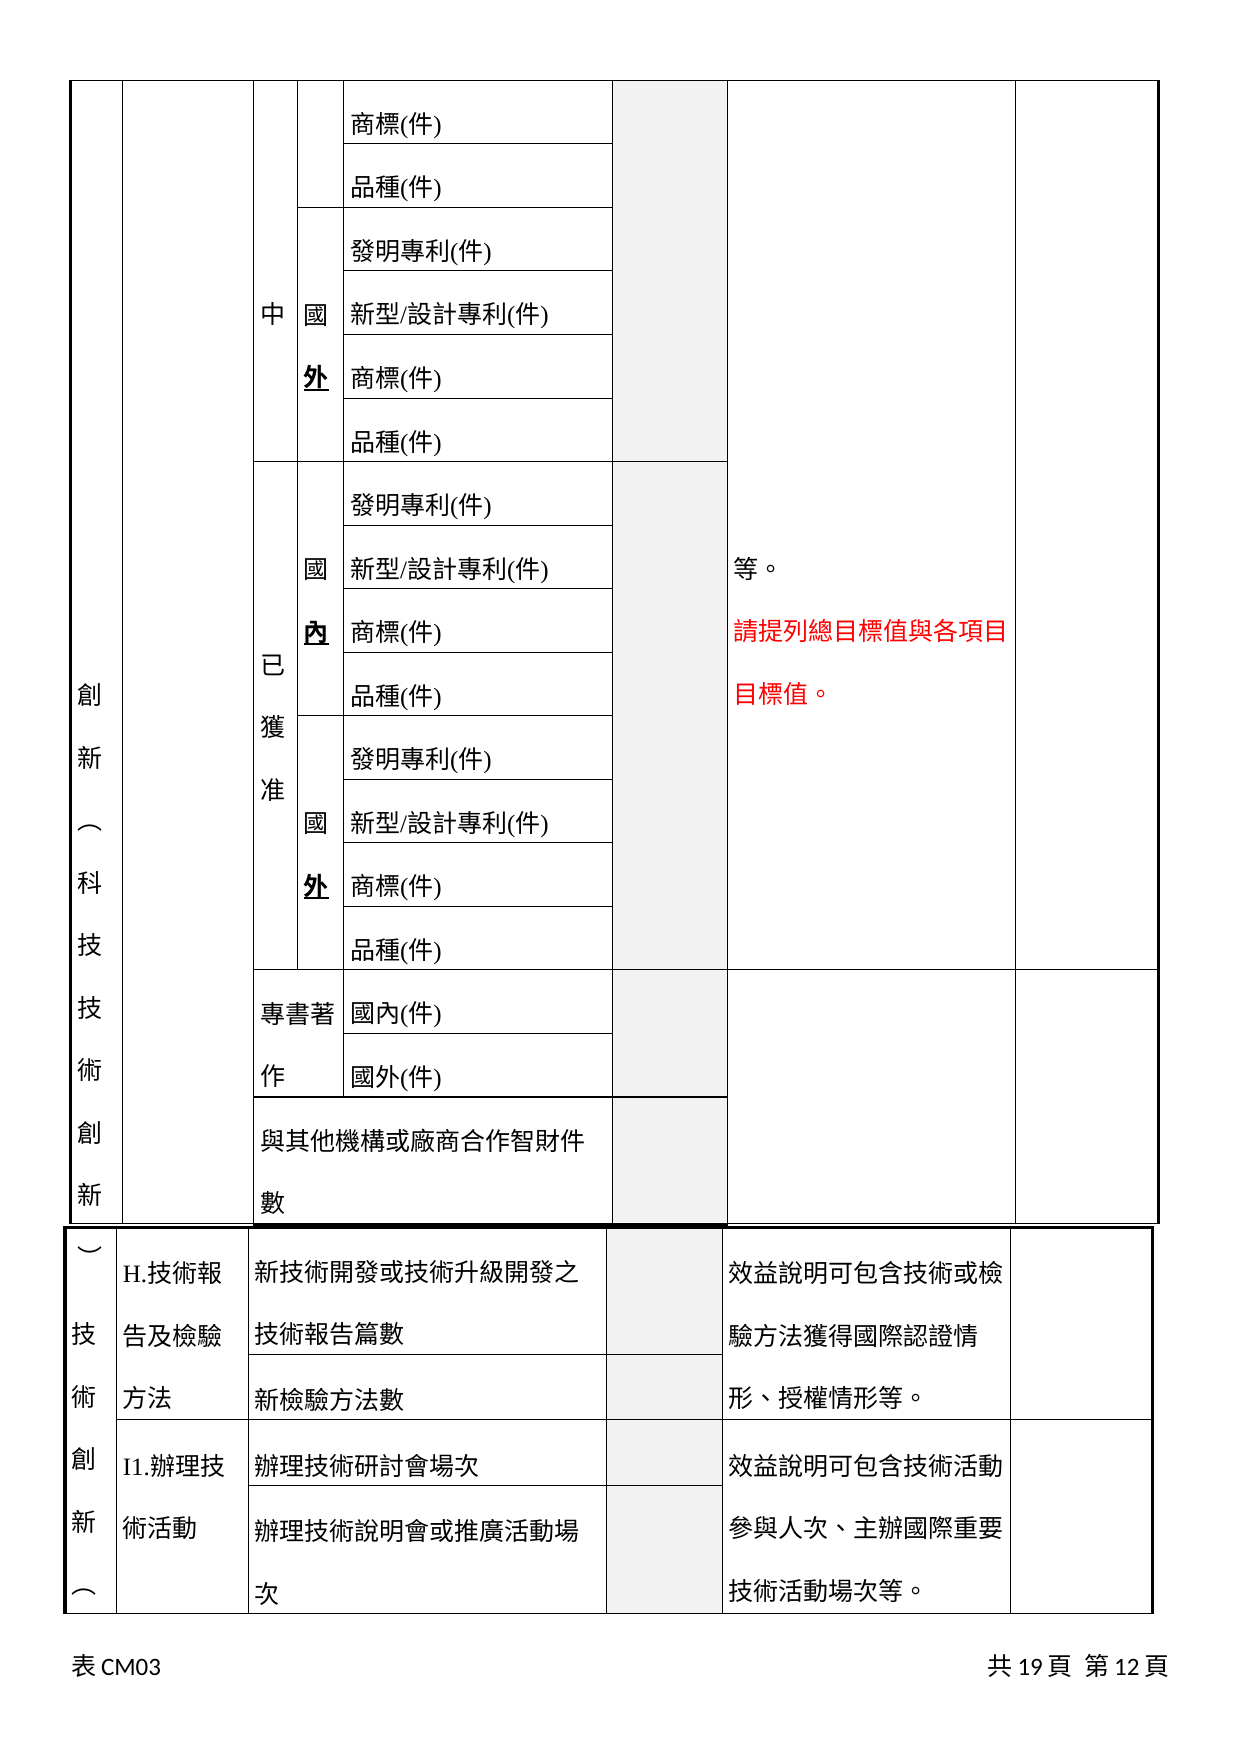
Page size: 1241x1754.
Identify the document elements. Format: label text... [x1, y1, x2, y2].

table_cell 商標(件) [344, 589, 612, 652]
table_cell 新型/設計專利(件) [344, 526, 612, 588]
table_cell 發明專利(件) [344, 208, 612, 270]
table_cell 品種(件) [344, 907, 612, 969]
table_cell [613, 1098, 727, 1222]
table_header 技 術 創 新 ︵ 科 技 技 術 創 新 ︶ [67, 1229, 116, 1613]
table_cell 效益說明可包含技術活動參與人次、主辦國際重要技術活動場次等。 [723, 1420, 1010, 1613]
table_cell 商標(件) [344, 81, 612, 143]
table_cell [607, 1355, 722, 1419]
table_header 新技術開發或技術升級開發之技術報告篇數 [249, 1229, 606, 1354]
table_cell [1016, 970, 1157, 1222]
table_cell [613, 81, 727, 461]
table_header [1011, 1229, 1151, 1419]
table_header 效益說明可包含技術或檢驗方法獲得國際認證情形、授權情形等。 [723, 1229, 1010, 1419]
table_cell [1016, 81, 1157, 969]
table_cell [728, 970, 1015, 1222]
table_cell 品種(件) [344, 653, 612, 715]
table_cell 辦理技術研討會場次 [249, 1420, 606, 1485]
table_cell 商標(件) [344, 335, 612, 397]
table_cell 等。 請提列總目標值與各項目目標值。 [728, 81, 1015, 969]
table_cell 新型/設計專利(件) [344, 780, 612, 842]
table_cell [123, 81, 253, 1222]
table_header [607, 1229, 722, 1354]
table_cell 專書著作 [254, 970, 343, 1096]
table_cell 品種(件) [344, 144, 612, 207]
table_cell [607, 1420, 722, 1485]
table_cell 商標(件) [344, 843, 612, 906]
table_cell 與其他機構或廠商合作智財件數 [254, 1098, 612, 1222]
table_cell 中 [254, 81, 297, 461]
table_cell [1011, 1420, 1151, 1613]
table_header H.技術報告及檢驗方法 [117, 1229, 248, 1419]
table_cell [607, 1486, 722, 1613]
table_cell 國內(件) [344, 970, 612, 1033]
table_cell 發明專利(件) [344, 462, 612, 524]
table_cell 國內 [298, 462, 343, 715]
table_cell [613, 970, 727, 1096]
table_cell 辦理技術說明會或推廣活動場次 [249, 1486, 606, 1613]
table_cell 國外 [298, 716, 343, 969]
table_cell [613, 462, 727, 969]
table_cell 新型/設計專利(件) [344, 271, 612, 334]
table_cell 技 術 創 新︵ 科 技 技 術 創 新 ︶ [72, 81, 122, 1222]
table_cell 已 獲 准 [254, 462, 297, 969]
table_cell 發明專利(件) [344, 716, 612, 779]
table_cell 國外 [298, 208, 343, 461]
table_cell 國外(件) [344, 1034, 612, 1096]
table_cell 新檢驗方法數 [249, 1355, 606, 1419]
table_cell [298, 81, 343, 207]
table_cell I1.辦理技術活動 [117, 1420, 248, 1613]
table_cell 品種(件) [344, 399, 612, 461]
